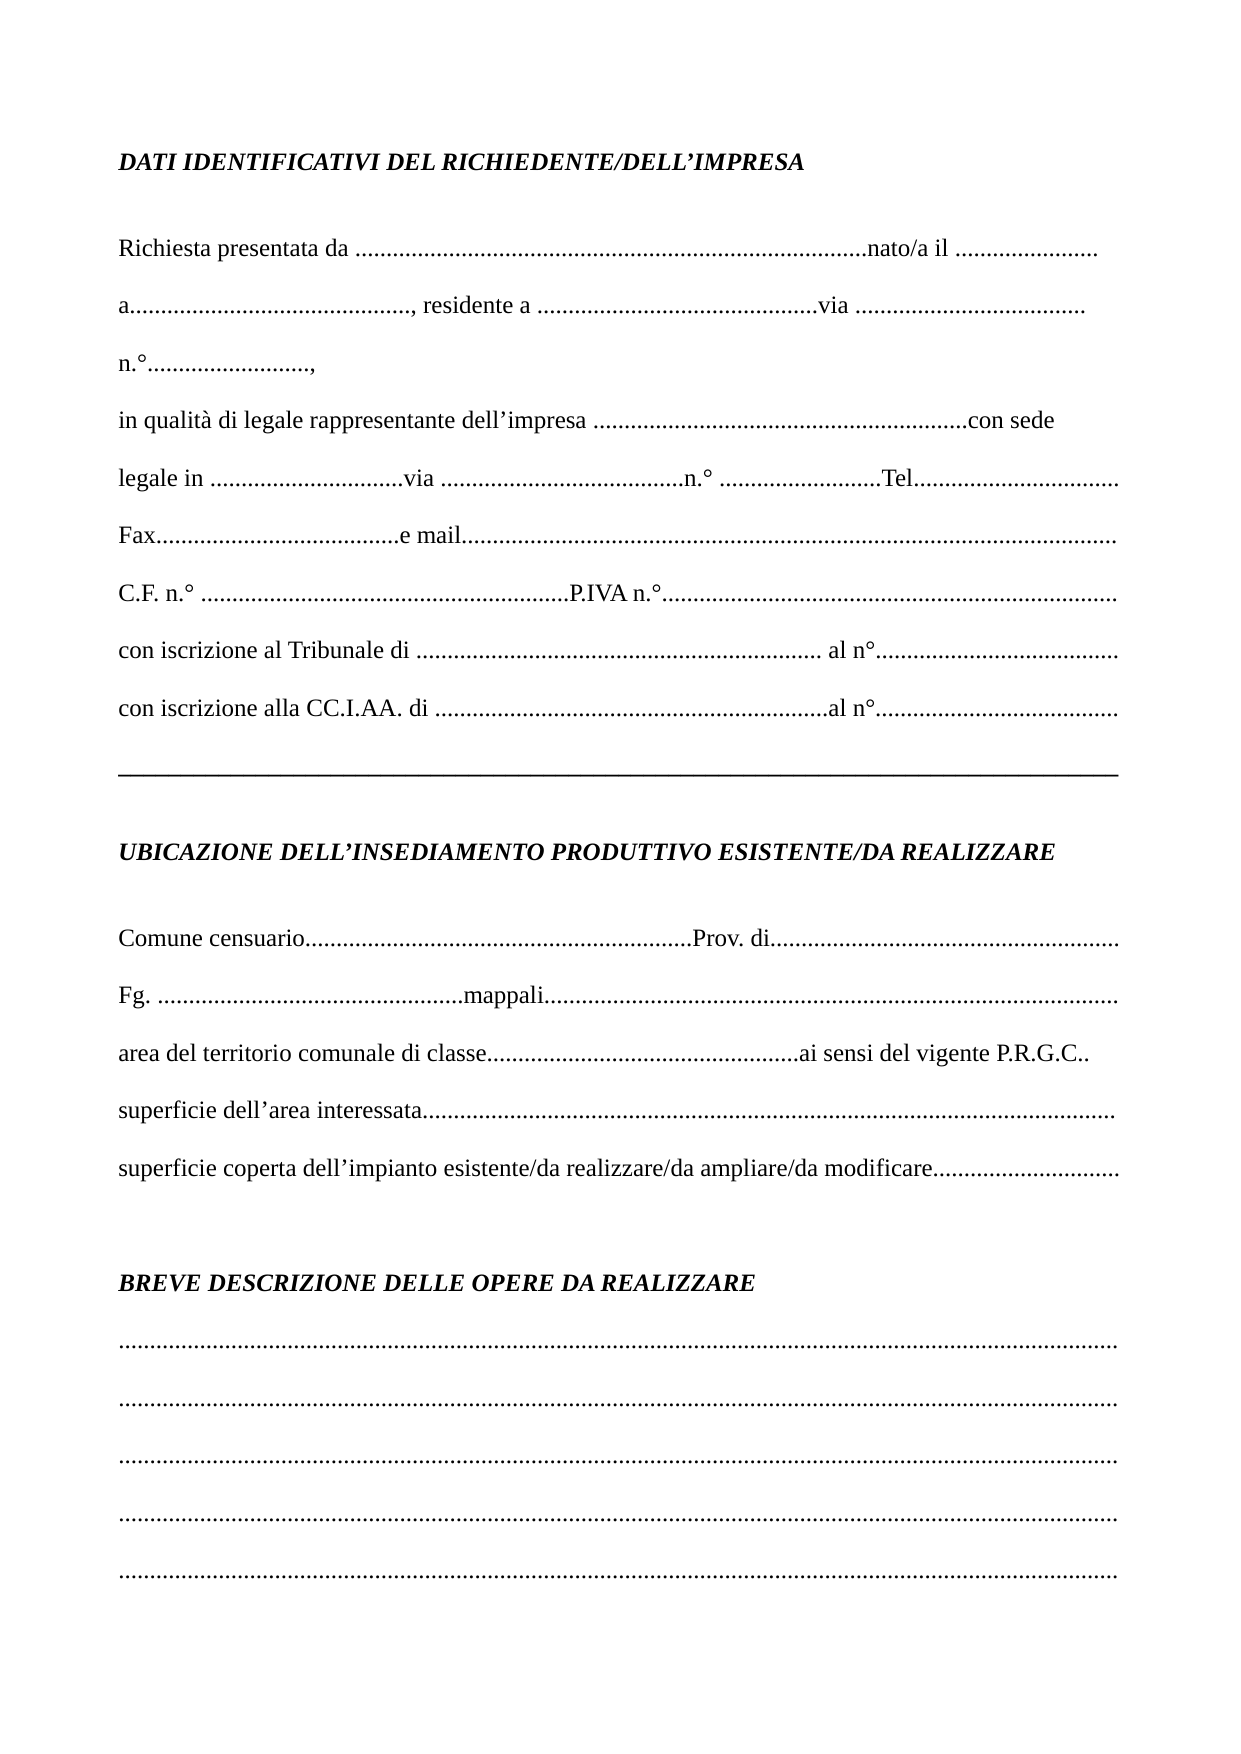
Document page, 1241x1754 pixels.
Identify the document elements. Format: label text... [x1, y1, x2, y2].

text superficie dell’area interessata............................................................................................................... [118, 1096, 1122, 1124]
text Fg. .................................................mappali............................................................................................ [118, 981, 1122, 1009]
text Comune censuario..............................................................Prov. di........................................................ [118, 923, 1122, 952]
text con iscrizione al Tribunale di ................................................................. al n°....................................... [118, 636, 1122, 664]
text ________________________________________________________________________________ [118, 751, 1122, 779]
text Fax.......................................e mail......................................................................................................... [118, 521, 1122, 549]
text BREVE DESCRIZIONE DELLE OPERE DA REALIZZARE [118, 1268, 1122, 1297]
text ................................................................................................................................................................ [118, 1383, 1122, 1412]
text ................................................................................................................................................................ [118, 1326, 1122, 1354]
text C.F. n.° ...........................................................P.IVA n.°......................................................................... [118, 578, 1122, 607]
text ................................................................................................................................................................ [118, 1498, 1122, 1527]
text area del territorio comunale di classe..................................................ai sensi del vigente P.R.G.C.. [118, 1038, 1122, 1067]
text legale in ...............................via .......................................n.° ..........................Tel................................. [118, 463, 1122, 521]
text a............................................., residente a .............................................via ..................................... [118, 291, 1122, 319]
text Richiesta presentata da ..................................................................................nato/a il ....................... [118, 233, 1122, 262]
text superficie coperta dell’impianto esistente/da realizzare/da ampliare/da modificare.............................. [118, 1153, 1122, 1182]
text n.°.........................., [118, 348, 1122, 377]
text DATI IDENTIFICATIVI DEL RICHIEDENTE/DELL’IMPRESA [118, 147, 1122, 176]
text in qualità di legale rappresentante dell’impresa ............................................................con sede [118, 406, 1122, 434]
text ................................................................................................................................................................ [118, 1441, 1122, 1469]
text ................................................................................................................................................................ [118, 1556, 1122, 1584]
text con iscrizione alla CC.I.AA. di ...............................................................al n°....................................... [118, 693, 1122, 722]
text UBICAZIONE DELL’INSEDIAMENTO PRODUTTIVO ESISTENTE/DA REALIZZARE [118, 837, 1122, 866]
